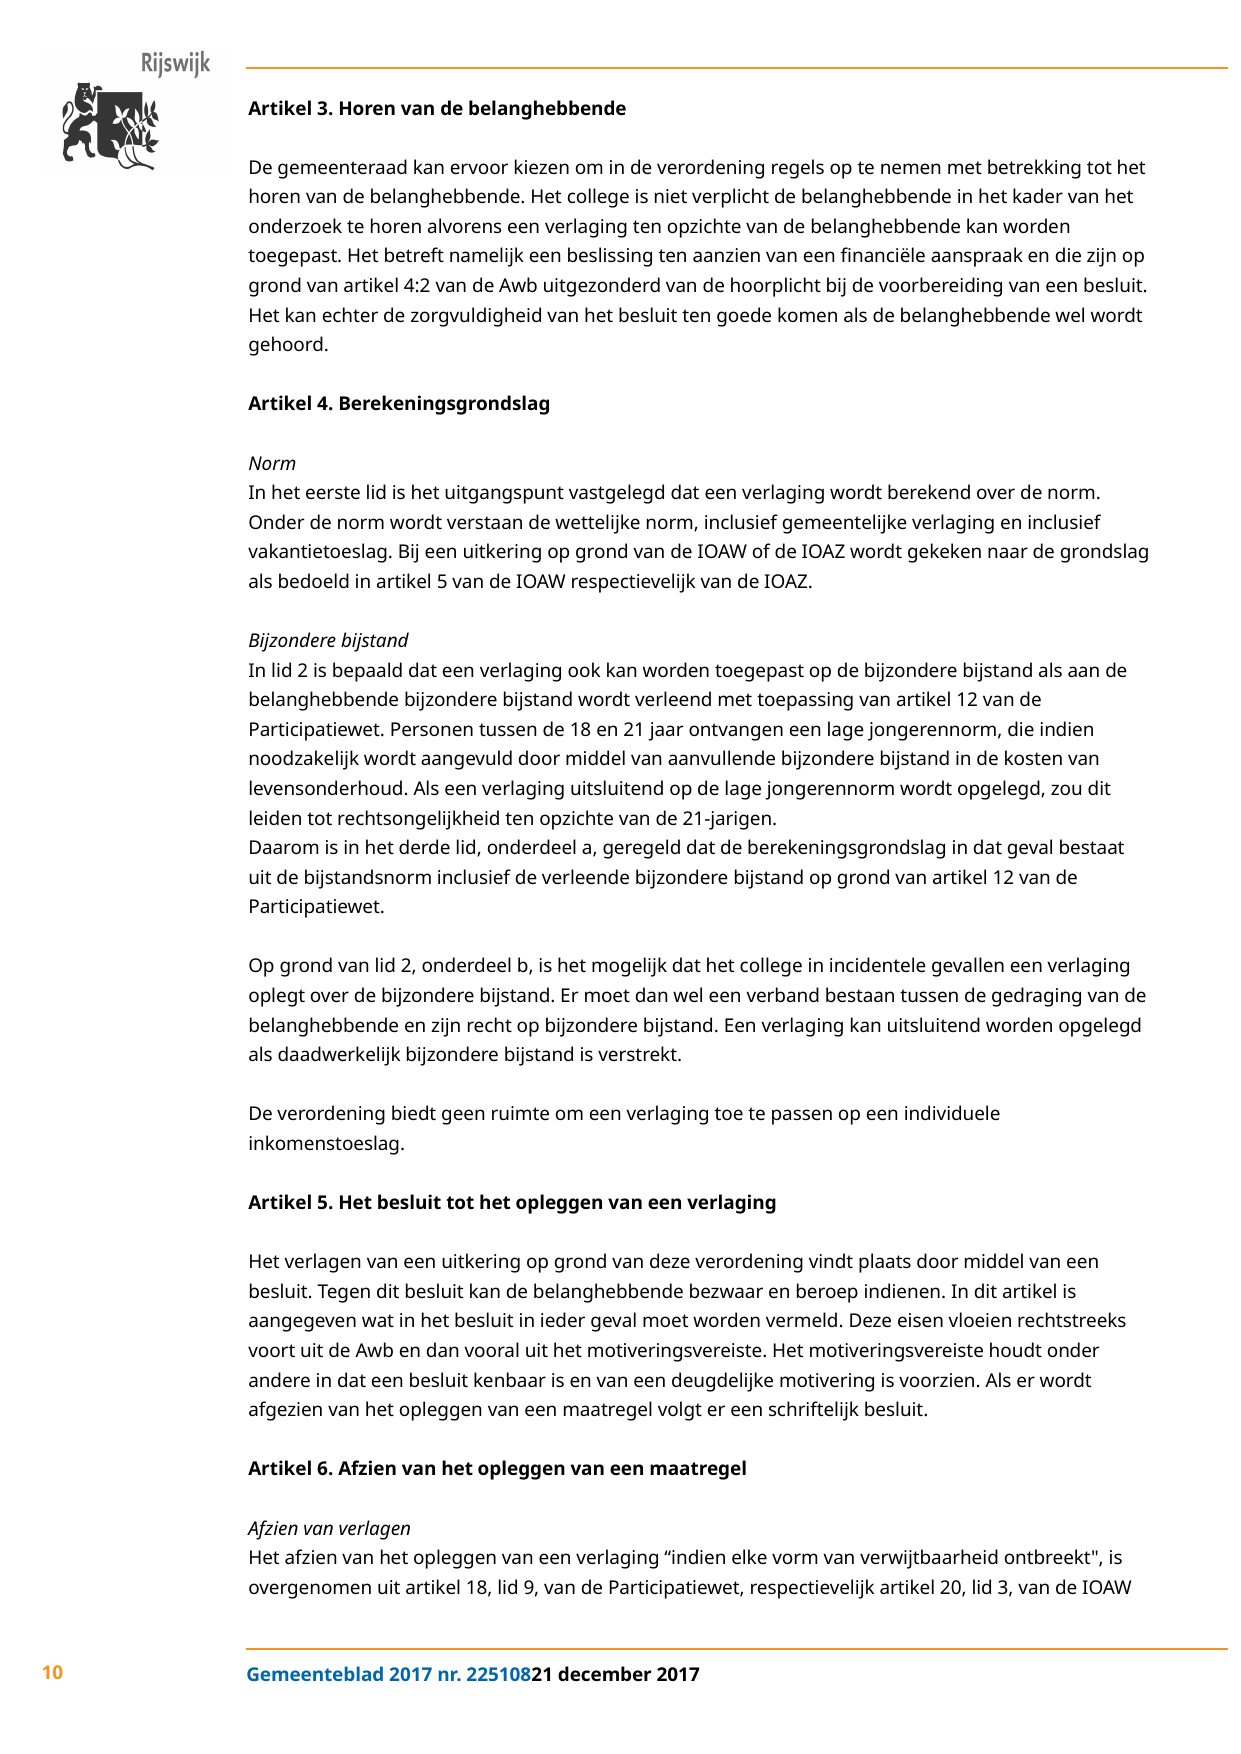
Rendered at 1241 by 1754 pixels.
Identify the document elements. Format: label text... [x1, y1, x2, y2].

text Bijzondere bijstand [248, 627, 1152, 653]
text Afzien van verlagen [248, 1515, 1152, 1541]
text Artikel 4. Berekeningsgrondslag [248, 391, 1152, 416]
text De verordening biedt geen ruimte om een verlaging toe te passen op een individuele inkomenstoeslag. [248, 1101, 1152, 1156]
text Op grond van lid 2, onderdeel b, is het mogelijk dat het college in incidentele gevallen een verlaging oplegt over de bijzondere bijstand. Er moet dan wel een verband bestaan tussen de gedraging van de belanghebbende en zijn recht op bijzondere bijstand. Een verlaging kan uitsluitend worden opgelegd als daadwerkelijk bijzondere bijstand is verstrekt. [248, 953, 1152, 1067]
text In lid 2 is bepaald dat een verlaging ook kan worden toegepast op de bijzondere bijstand als aan de belanghebbende bijzondere bijstand wordt verleend met toepassing van artikel 12 van de Participatiewet. Personen tussen de 18 en 21 jaar ontvangen een lage jongerennorm, die indien noodzakelijk wordt aangevuld door middel van aanvullende bijzondere bijstand in de kosten van levensonderhoud. Als een verlaging uitsluitend op de lage jongerennorm wordt opgelegd, zou dit leiden tot rechtsongelijkheid ten opzichte van de 21-jarigen. [248, 657, 1152, 831]
text De gemeenteraad kan ervoor kiezen om in de verordening regels op te nemen met betrekking tot het horen van de belanghebbende. Het college is niet verplicht de belanghebbende in het kader van het onderzoek te horen alvorens een verlaging ten opzichte van de belanghebbende kan worden toegepast. Het betreft namelijk een beslissing ten aanzien van een financiële aanspraak en die zijn op grond van artikel 4:2 van de Awb uitgezonderd van de hoorplicht bij de voorbereiding van een besluit. Het kan echter de zorgvuldigheid van het besluit ten goede komen als de belanghebbende wel wordt gehoord. [248, 154, 1152, 357]
text Daarom is in het derde lid, onderdeel a, geregeld dat de berekeningsgrondslag in dat geval bestaat uit de bijstandsnorm inclusief de verleende bijzondere bijstand op grond van artikel 12 van de Participatiewet. [248, 834, 1152, 919]
text Artikel 3. Horen van de belanghebbende [248, 95, 1152, 121]
text Artikel 5. Het besluit tot het opleggen van een verlaging [248, 1189, 1152, 1215]
text Artikel 6. Afzien van het opleggen van een maatregel [248, 1456, 1152, 1481]
text Het verlagen van een uitkering op grond van deze verordening vindt plaats door middel van een besluit. Tegen dit besluit kan de belanghebbende bezwaar en beroep indienen. In dit artikel is aangegeven wat in het besluit in ieder geval moet worden vermeld. Deze eisen vloeien rechtstreeks voort uit de Awb en dan vooral uit het motiveringsvereiste. Het motiveringsvereiste houdt onder andere in dat een besluit kenbaar is en van een deugdelijke motivering is voorzien. Als er wordt afgezien van het opleggen van een maatregel volgt er een schriftelijk besluit. [248, 1248, 1152, 1422]
text In het eerste lid is het uitgangspunt vastgelegd dat een verlaging wordt berekend over de norm. Onder de norm wordt verstaan de wettelijke norm, inclusief gemeentelijke verlaging en inclusief vakantietoeslag. Bij een uitkering op grond van de IOAW of de IOAZ wordt gekeken naar de grondslag als bedoeld in artikel 5 van de IOAW respectievelijk van de IOAZ. [248, 479, 1152, 594]
picture [41, 47, 231, 172]
text Norm [248, 450, 1152, 476]
text Het afzien van het opleggen van een verlaging “indien elke vorm van verwijtbaarheid ontbreekt", is overgenomen uit artikel 18, lid 9, van de Participatiewet, respectievelijk artikel 20, lid 3, van de IOAW [248, 1544, 1152, 1600]
